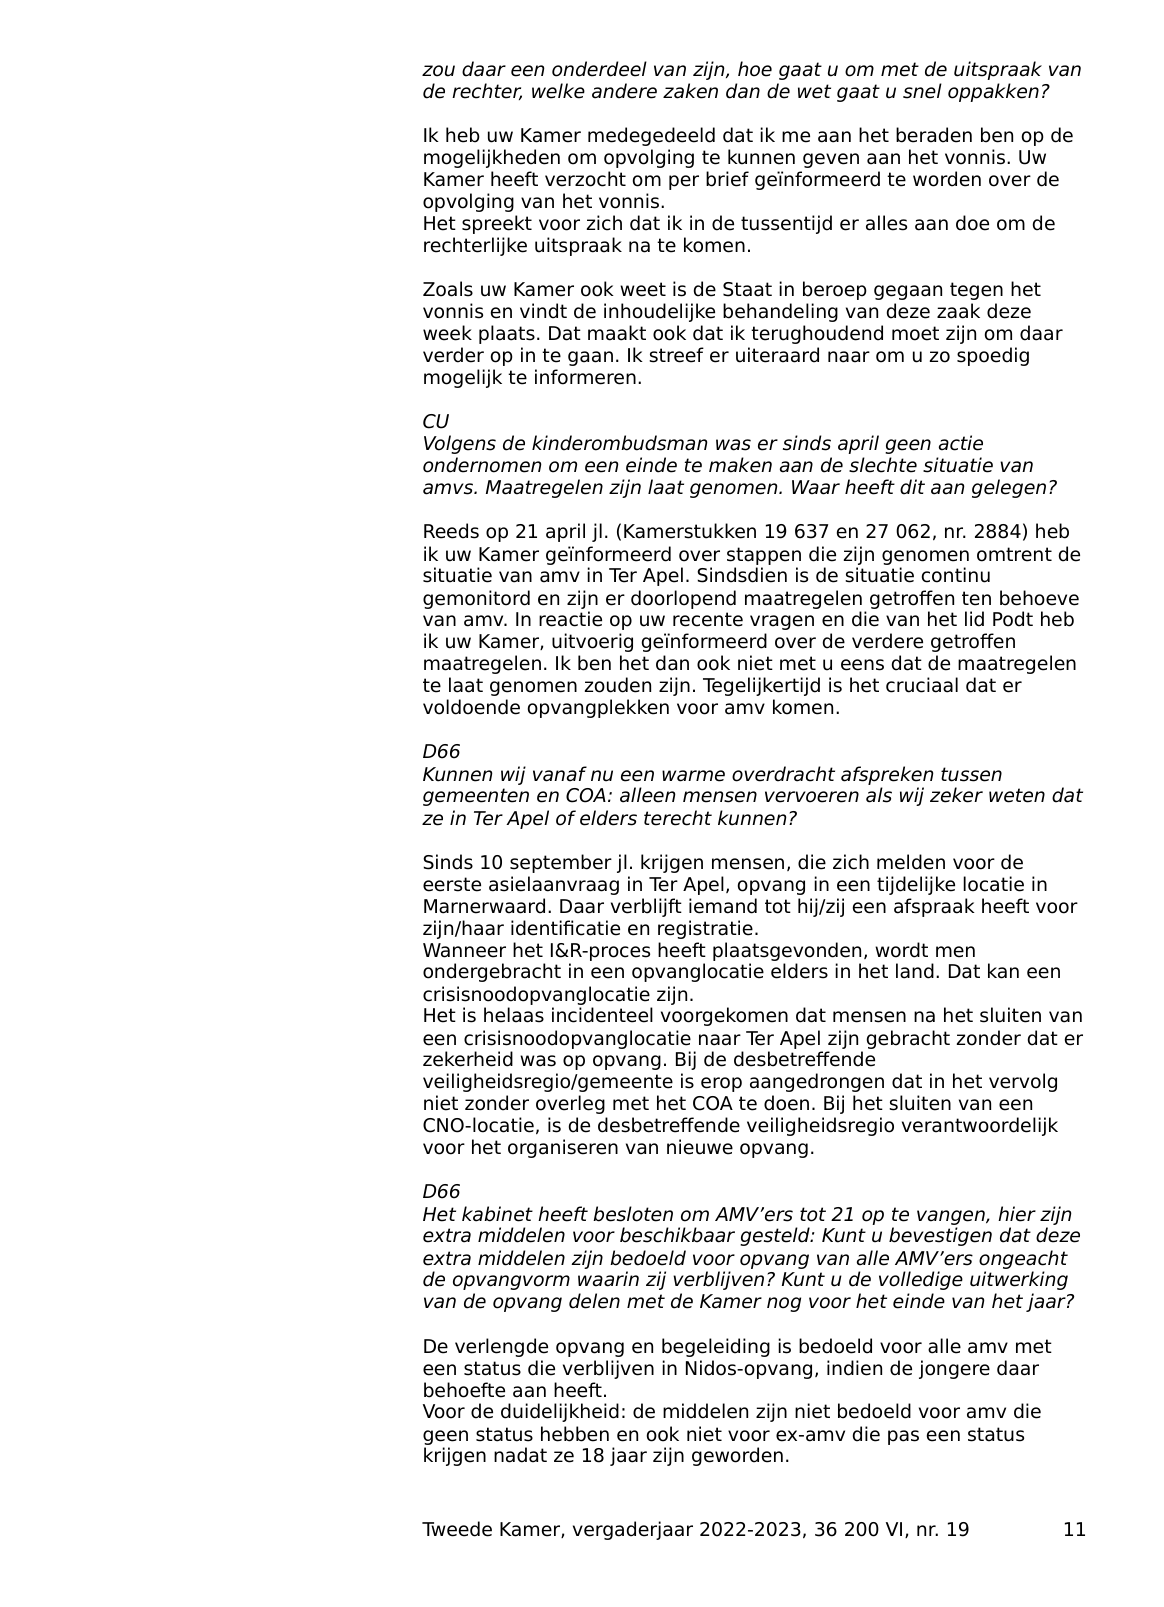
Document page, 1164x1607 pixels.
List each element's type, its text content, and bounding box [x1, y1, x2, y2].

text Wanneer het I&R-proces heeft plaatsgevonden, wordt men ondergebracht in een opvanglocatie elders in het land. Dat kan een crisisnoodopvanglocatie zijn. [422, 939, 1087, 1005]
text De verlengde opvang en begeleiding is bedoeld voor alle amv met een status die verblijven in Nidos-opvang, indien de jongere daar behoefte aan heeft. [422, 1336, 1087, 1401]
text Kunnen wij vanaf nu een warme overdracht afspreken tussen gemeenten en COA: alleen mensen vervoeren als wij zeker weten dat ze in Ter Apel of elders terecht kunnen? [422, 763, 1087, 829]
text Volgens de kinderombudsman was er sinds april geen actie ondernomen om een einde te maken aan de slechte situatie van amvs. Maatregelen zijn laat genomen. Waar heeft dit aan gelegen? [422, 433, 1087, 499]
text Zoals uw Kamer ook weet is de Staat in beroep gegaan tegen het vonnis en vindt de inhoudelijke behandeling van deze zaak deze week plaats. Dat maakt ook dat ik terughoudend moet zijn om daar verder op in te gaan. Ik streef er uiteraard naar om u zo spoedig mogelijk te informeren. [422, 279, 1087, 389]
text Reeds op 21 april jl. (Kamerstukken 19 637 en 27 062, nr. 2884) heb ik uw Kamer geïnformeerd over stappen die zijn genomen omtrent de situatie van amv in Ter Apel. Sindsdien is de situatie continu gemonitord en zijn er doorlopend maatregelen getroffen ten behoeve van amv. In reactie op uw recente vragen en die van het lid Podt heb ik uw Kamer, uitvoerig geïnformeerd over de verdere getroffen maatregelen. Ik ben het dan ook niet met u eens dat de maatregelen te laat genomen zouden zijn. Tegelijkertijd is het cruciaal dat er voldoende opvangplekken voor amv komen. [422, 521, 1087, 719]
text zou daar een onderdeel van zijn, hoe gaat u om met de uitspraak van de rechter, welke andere zaken dan de wet gaat u snel oppakken? [422, 59, 1087, 103]
text Ik heb uw Kamer medegedeeld dat ik me aan het beraden ben op de mogelijkheden om opvolging te kunnen geven aan het vonnis. Uw Kamer heeft verzocht om per brief geïnformeerd te worden over de opvolging van het vonnis. [422, 125, 1087, 213]
text Het kabinet heeft besloten om AMV’ers tot 21 op te vangen, hier zijn extra middelen voor beschikbaar gesteld: Kunt u bevestigen dat deze extra middelen zijn bedoeld voor opvang van alle AMV’ers ongeacht de opvangvorm waarin zij verblijven? Kunt u de volledige uitwerking van de opvang delen met de Kamer nog voor het einde van het jaar? [422, 1203, 1087, 1313]
text CU [422, 411, 1087, 433]
text D66 [422, 741, 1087, 763]
text Het spreekt voor zich dat ik in de tussentijd er alles aan doe om de rechterlijke uitspraak na te komen. [422, 213, 1087, 257]
text Voor de duidelijkheid: de middelen zijn niet bedoeld voor amv die geen status hebben en ook niet voor ex-amv die pas een status krijgen nadat ze 18 jaar zijn geworden. [422, 1401, 1087, 1467]
text Sinds 10 september jl. krijgen mensen, die zich melden voor de eerste asielaanvraag in Ter Apel, opvang in een tijdelijke locatie in Marnerwaard. Daar verblijft iemand tot hij/zij een afspraak heeft voor zijn/haar identificatie en registratie. [422, 852, 1087, 939]
text Het is helaas incidenteel voorgekomen dat mensen na het sluiten van een crisisnoodopvanglocatie naar Ter Apel zijn gebracht zonder dat er zekerheid was op opvang. Bij de desbetreffende veiligheidsregio/gemeente is erop aangedrongen dat in het vervolg niet zonder overleg met het COA te doen. Bij het sluiten van een CNO-locatie, is de desbetreffende veiligheidsregio verantwoordelijk voor het organiseren van nieuwe opvang. [422, 1005, 1087, 1159]
text D66 [422, 1181, 1087, 1203]
